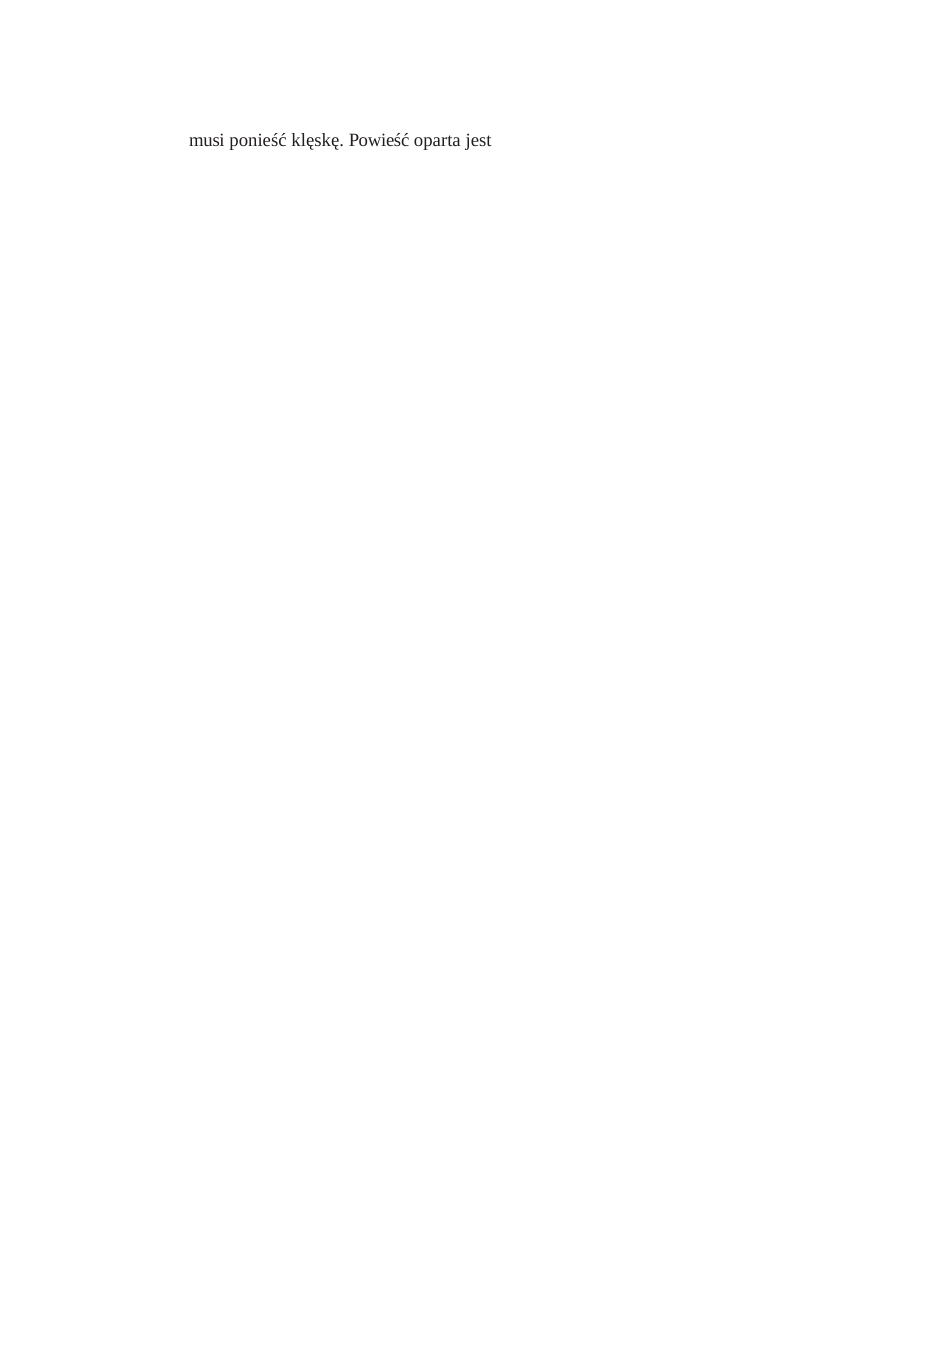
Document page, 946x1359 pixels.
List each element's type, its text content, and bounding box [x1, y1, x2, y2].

list musi ponieść klęskę. Powieść oparta jest [189, 129, 769, 151]
